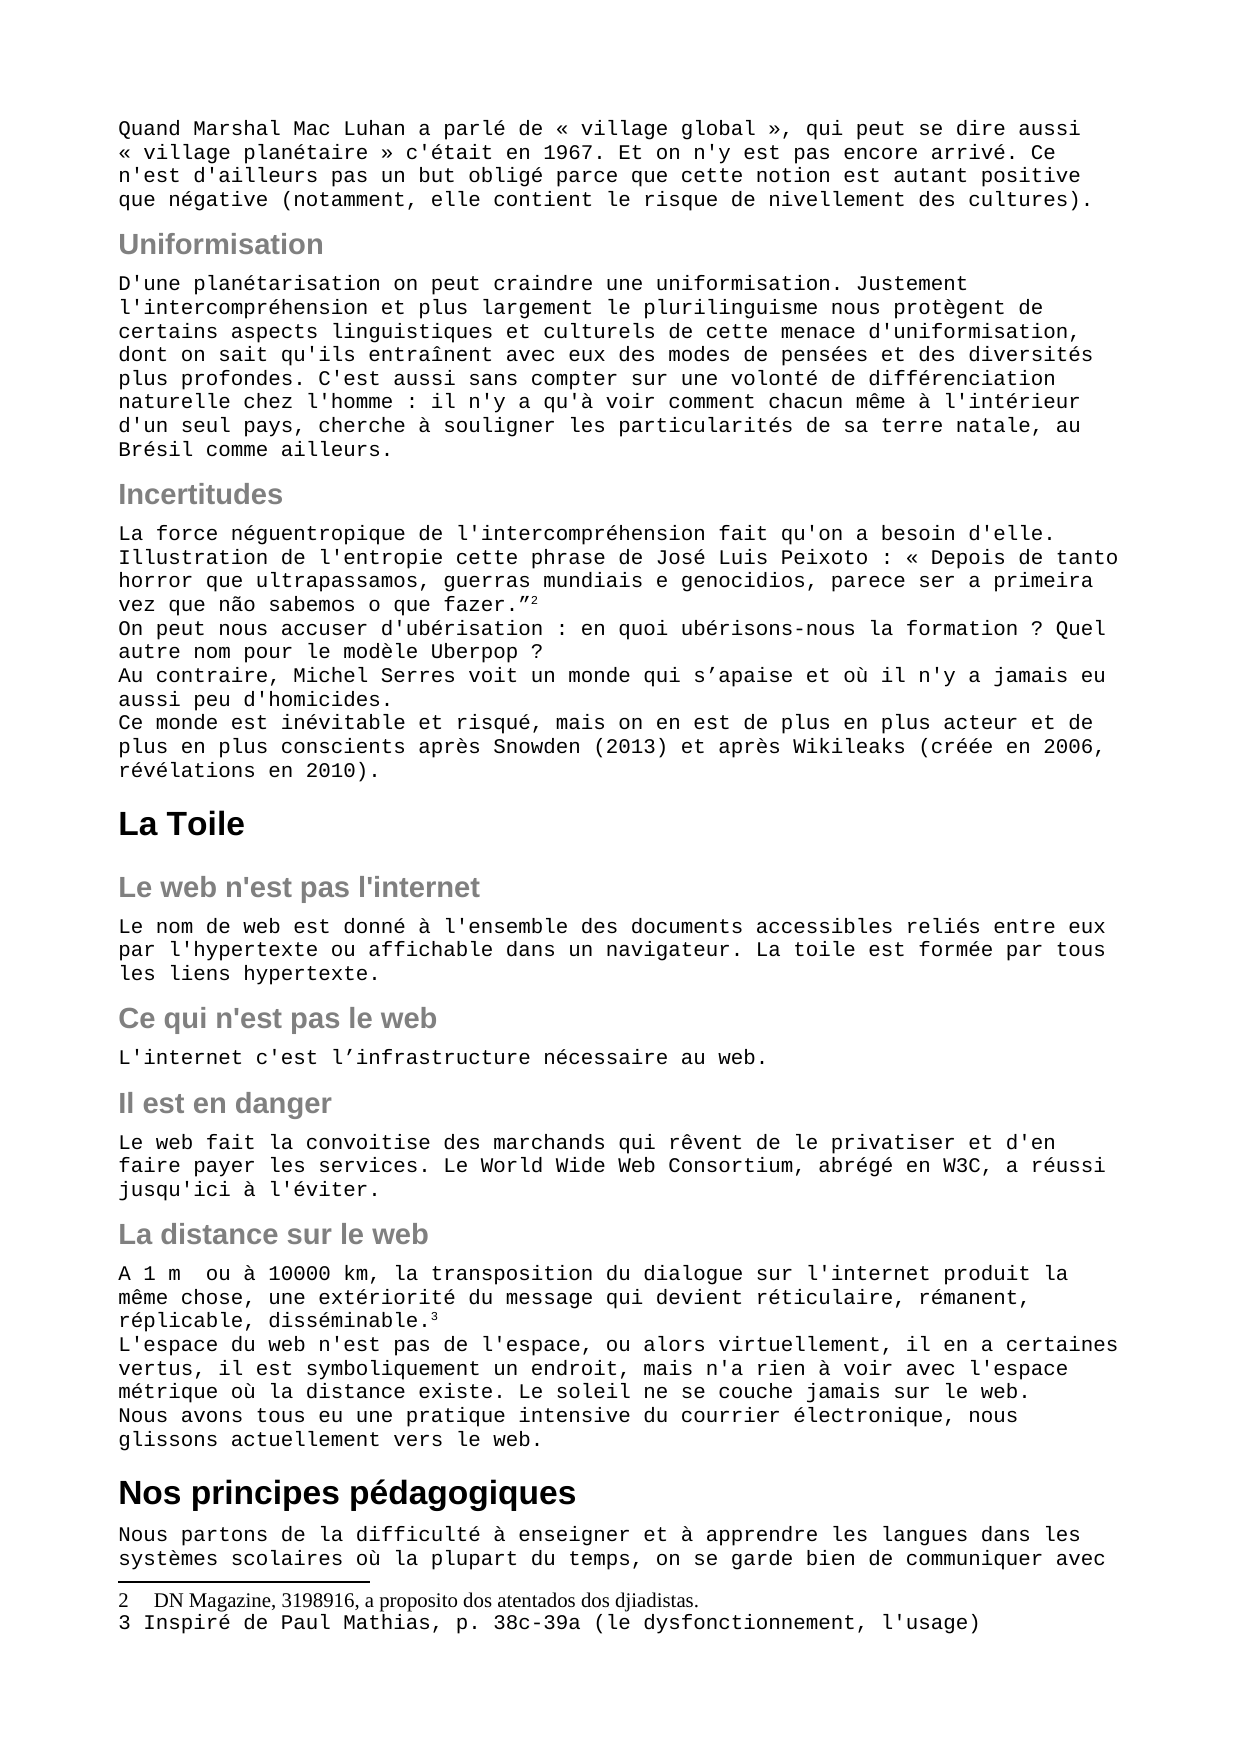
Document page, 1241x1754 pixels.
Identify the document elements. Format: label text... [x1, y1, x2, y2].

subtitle Il est en danger [118, 1086, 1122, 1119]
subtitle Nos principes pédagogiques [118, 1473, 1122, 1512]
subtitle La distance sur le web [118, 1217, 1122, 1251]
subtitle Incertitudes [118, 477, 1122, 511]
text Nous avons tous eu une pratique intensive du courrier électronique, nous glissons actuellement vers le web. [118, 1405, 1122, 1452]
text Ce monde est inévitable et risqué, mais on en est de plus en plus acteur et de plus en plus conscients après Snowden (2013) et après Wikileaks (créée en 2006, révélations en 2010). [118, 712, 1122, 783]
text D'une planétarisation on peut craindre une uniformisation. Justement l'intercompréhension et plus largement le plurilinguisme nous protègent de certains aspects linguistiques et culturels de cette menace d'uniformisation, dont on sait qu'ils entraînent avec eux des modes de pensées et des diversités plus profondes. C'est aussi sans compter sur une volonté de différenciation naturelle chez l'homme : il n'y a qu'à voir comment chacun même à l'intérieur d'un seul pays, cherche à souligner les particularités de sa terre natale, au Brésil comme ailleurs. [118, 273, 1122, 462]
text L'internet c'est l’infrastructure nécessaire au web. [118, 1047, 1122, 1071]
subtitle Ce qui n'est pas le web [118, 1001, 1122, 1035]
text A 1 m ou à 10000 km, la transposition du dialogue sur l'internet produit la même chose, une extériorité du message qui devient réticulaire, rémanent, réplicable, disséminable. [118, 1263, 1122, 1334]
text DN Magazine, 3198916, a proposito dos atentados dos djiadistas. [118, 1588, 1122, 1612]
text La force néguentropique de l'intercompréhension fait qu'on a besoin d'elle. [118, 523, 1122, 547]
text Le nom de web est donné à l'ensemble des documents accessibles reliés entre eux par l'hypertexte ou affichable dans un navigateur. La toile est formée par tous les liens hypertexte. [118, 916, 1122, 987]
text Quand Marshal Mac Luhan a parlé de « village global », qui peut se dire aussi « village planétaire » c'était en 1967. Et on n'y est pas encore arrivé. Ce n'est d'ailleurs pas un but obligé parce que cette notion est autant positive que négative (notamment, elle contient le risque de nivellement des cultures). [118, 118, 1122, 213]
text Nous partons de la difficulté à enseigner et à apprendre les langues dans les systèmes scolaires où la plupart du temps, on se garde bien de communiquer avec [118, 1524, 1122, 1572]
subtitle Uniformisation [118, 227, 1122, 261]
text On peut nous accuser d'ubérisation : en quoi ubérisons-nous la formation ? Quel autre nom pour le modèle Uberpop ? [118, 618, 1122, 665]
text Inspiré de Paul Mathias, p. 38c-39a (le dysfonctionnement, l'usage) [118, 1612, 1122, 1636]
text L'espace du web n'est pas de l'espace, ou alors virtuellement, il en a certaines vertus, il est symboliquement un endroit, mais n'a rien à voir avec l'espace métrique où la distance existe. Le soleil ne se couche jamais sur le web. [118, 1334, 1122, 1405]
subtitle Le web n'est pas l'internet [118, 870, 1122, 903]
text Au contraire, Michel Serres voit un monde qui s’apaise et où il n'y a jamais eu aussi peu d'homicides. [118, 665, 1122, 712]
text Illustration de l'entropie cette phrase de José Luis Peixoto : « Depois de tanto horror que ultrapassamos, guerras mundiais e genocidios, parece ser a primeira vez que não sabemos o que fazer.” [118, 547, 1122, 618]
subtitle La Toile [118, 804, 1122, 843]
text Le web fait la convoitise des marchands qui rêvent de le privatiser et d'en faire payer les services. Le World Wide Web Consortium, abrégé en W3C, a réussi jusqu'ici à l'éviter. [118, 1132, 1122, 1203]
